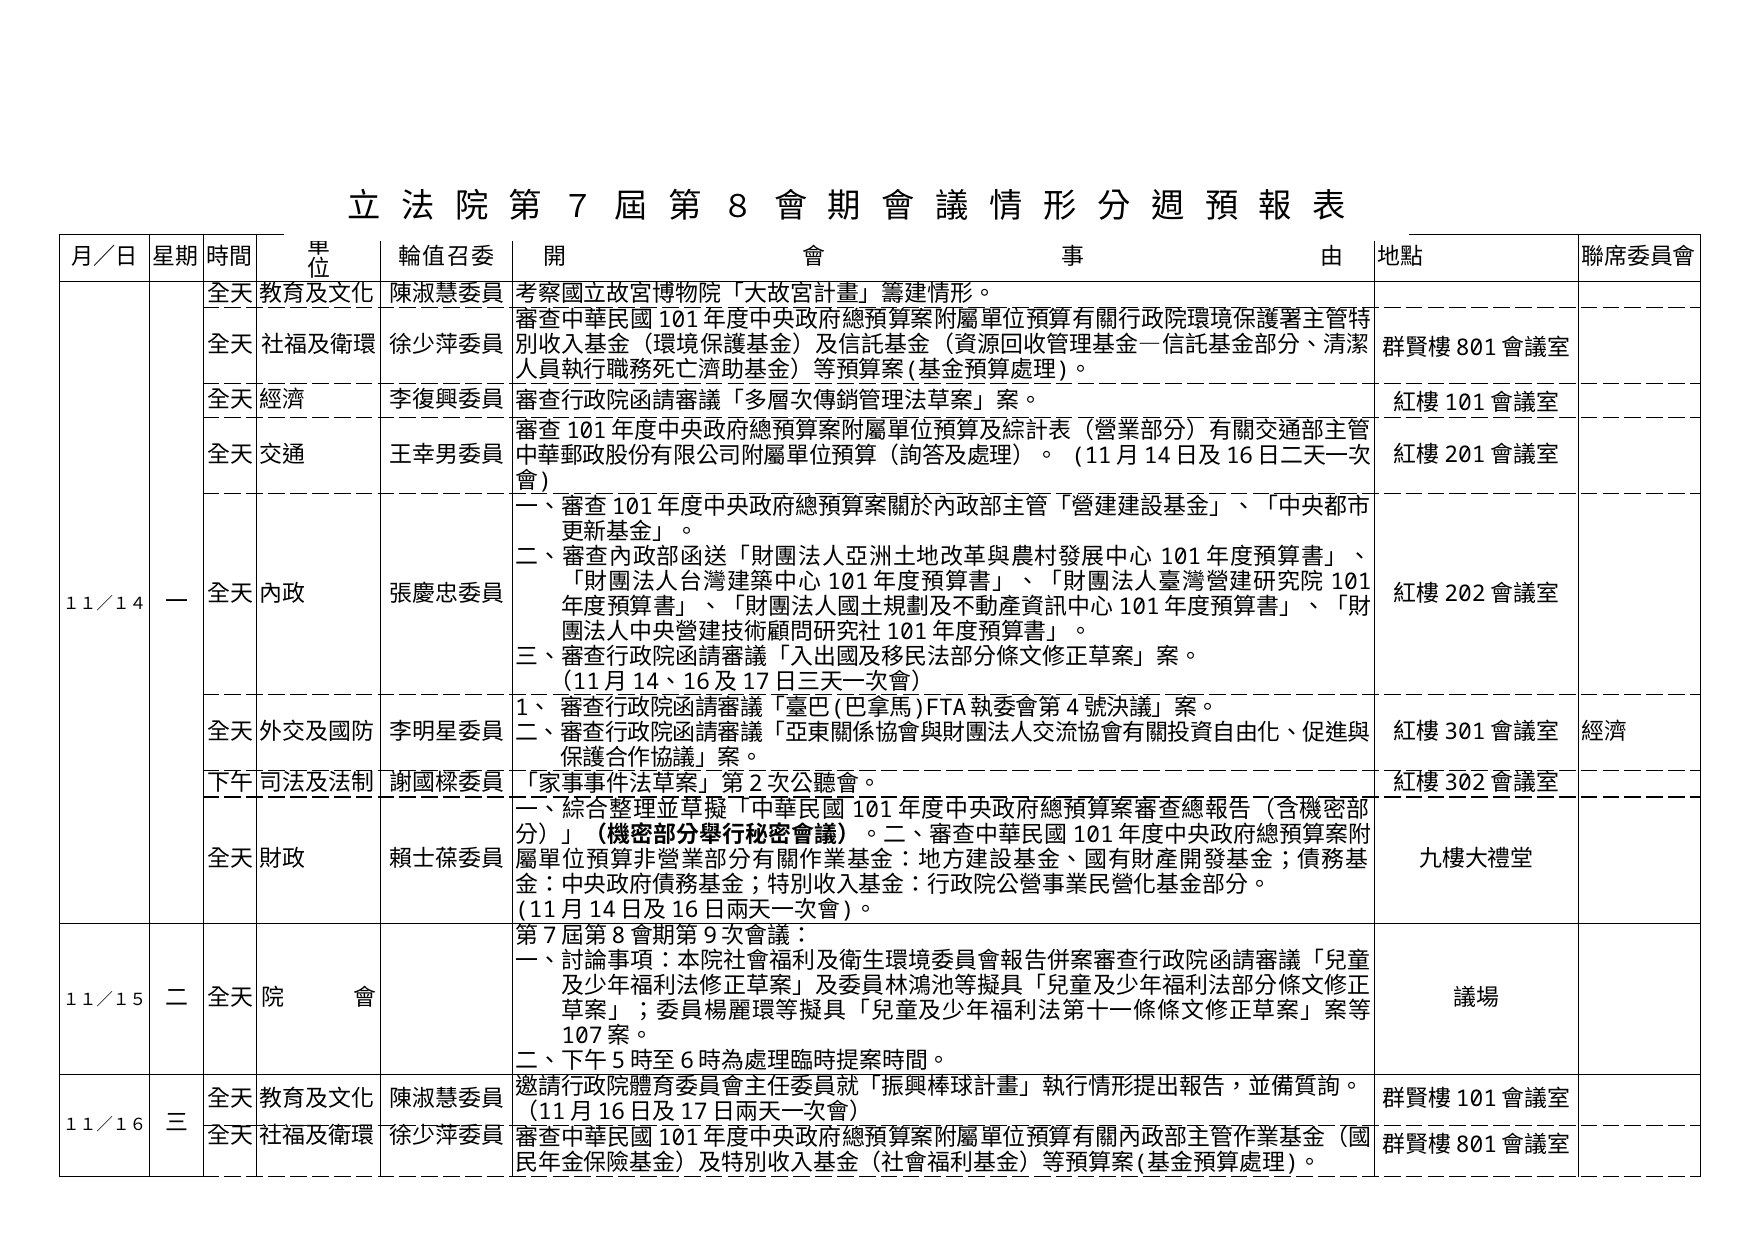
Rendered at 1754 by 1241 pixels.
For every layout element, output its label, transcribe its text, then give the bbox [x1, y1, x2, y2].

table_cell 下午 [204, 770, 256, 796]
table_cell 徐少萍委員 [381, 1125, 512, 1176]
table_cell [1579, 1125, 1700, 1176]
table_cell 全天 [204, 796, 256, 922]
table_cell 全天 [204, 383, 256, 417]
table_cell 經濟 [1579, 694, 1700, 770]
table_cell 全天 [204, 694, 256, 770]
table_cell 全天 [204, 493, 256, 694]
table_header 開會事由 [513, 241, 1374, 281]
table_cell 司法及法制 [257, 770, 380, 796]
table_cell 全天 [204, 417, 256, 493]
table_cell 審查中華民國101年度中央政府總預算案附屬單位預算有關內政部主管作業基金（國民年金保險基金）及特別收入基金（社會福利基金）等預算案(基金預算處理)。 [513, 1125, 1374, 1176]
table_cell [1579, 417, 1700, 493]
table_cell 邀請行政院體育委員會主任委員就「振興棒球計畫」執行情形提出報告，並備質詢。 （11月16日及17日兩天一次會） [513, 1075, 1374, 1124]
table_cell 一、審查101年度中央政府總預算案關於內政部主管「營建建設基金」、「中央都市更新基金」。 二、審查內政部函送「財團法人亞洲土地改革與農村發展中心101年度預算書」、「財團法人台灣建築中心101年度預算書」、「財團法人臺灣營建研究院101年度預算書」、「財團法人國土規劃及不動產資訊中心101年度預算書」、「財團法人中央營建技術顧問研究社101年度預算書」。 三、審查行政院函請審議「入出國及移民法部分條文修正草案」案。 （11月14、16及17日三天一次會） [513, 493, 1374, 694]
table_cell 財政 [257, 796, 380, 922]
table_cell [1579, 493, 1700, 694]
table_cell 賴士葆委員 [381, 796, 512, 922]
table_cell 審查101年度中央政府總預算案附屬單位預算及綜計表（營業部分）有關交通部主管中華郵政股份有限公司附屬單位預算（詢答及處理）。 (11月14日及16日二天一次會) [513, 417, 1374, 493]
table_cell 全天 [204, 307, 256, 383]
table_cell 經濟 [257, 383, 380, 417]
table_cell 紅樓201會議室 [1375, 417, 1578, 493]
table_cell 審查行政院函請審議「多層次傳銷管理法草案」案。 [513, 383, 1374, 417]
table_cell 交通 [257, 417, 380, 493]
table_cell 二 [150, 924, 203, 1073]
table_cell 張慶忠委員 [381, 493, 512, 694]
table_cell 內政 [257, 493, 380, 694]
table_header 月／日 [60, 235, 149, 281]
table_cell [381, 924, 512, 1073]
table_cell 紅樓202會議室 [1375, 493, 1578, 694]
table_cell [1579, 383, 1700, 417]
table_cell [1375, 282, 1578, 307]
table_cell １１／１６ [60, 1075, 149, 1176]
table_cell 議場 [1375, 924, 1578, 1073]
table_cell 紅樓301會議室 [1375, 694, 1578, 770]
table_cell 一、綜合整理並草擬「中華民國101年度中央政府總預算案審查總報告（含機密部分）」（機密部分舉行秘密會議）。二、審查中華民國101年度中央政府總預算案附屬單位預算非營業部分有關作業基金：地方建設基金、國有財產開發基金；債務基金：中央政府債務基金；特別收入基金：行政院公營事業民營化基金部分。 (11月14日及16日兩天一次會)。 [513, 796, 1374, 922]
table_cell 李復興委員 [381, 383, 512, 417]
table_header 時間 [204, 235, 256, 281]
table_header 輪值召委 [381, 241, 512, 281]
table_cell 王幸男委員 [381, 417, 512, 493]
table_cell 群賢樓801會議室 [1375, 1125, 1578, 1176]
table_cell 社福及衛環 [257, 307, 380, 383]
table_header 聯席委員會 [1579, 235, 1700, 281]
table_cell 全天 [204, 282, 256, 307]
table_cell 三 [150, 1075, 203, 1176]
table_cell 考察國立故宮博物院「大故宮計畫」籌建情形。 [513, 282, 1374, 307]
table_cell 李明星委員 [381, 694, 512, 770]
table_cell 紅樓302會議室 [1375, 770, 1578, 796]
table_cell １１／１５ [60, 924, 149, 1073]
table_cell 陳淑慧委員 [381, 282, 512, 307]
table_header 單 位 [257, 235, 380, 281]
table_header 地點 [1375, 235, 1578, 281]
table_cell 院 會 [257, 924, 380, 1073]
table_cell 審查中華民國101年度中央政府總預算案附屬單位預算有關行政院環境保護署主管特別收入基金（環境保護基金）及信託基金（資源回收管理基金—信託基金部分、清潔人員執行職務死亡濟助基金）等預算案(基金預算處理)。 [513, 307, 1374, 383]
table_cell １１／１４ [60, 282, 149, 922]
table_cell [1579, 282, 1700, 307]
table_cell 陳淑慧委員 [381, 1075, 512, 1124]
table_cell 紅樓101會議室 [1375, 383, 1578, 417]
table_cell 徐少萍委員 [381, 307, 512, 383]
table_cell 全天 [204, 924, 256, 1073]
table_cell 謝國樑委員 [381, 770, 512, 796]
table_cell 社福及衛環 [257, 1125, 380, 1176]
table_cell 「家事事件法草案」第2次公聽會。 [513, 770, 1374, 796]
table_cell [1579, 770, 1700, 796]
table_cell 外交及國防 [257, 694, 380, 770]
table_cell 群賢樓101會議室 [1375, 1075, 1578, 1124]
table_cell 一 [150, 282, 203, 922]
table_cell [1579, 307, 1700, 383]
table_cell 教育及文化 [257, 282, 380, 307]
text 立法院第７屆第８會期會議情形分週預報表 [299, 174, 1394, 228]
table_cell 審查行政院函請審議「臺巴(巴拿馬)FTA執委會第4號決議」案。 二、審查行政院函請審議「亞東關係協會與財團法人交流協會有關投資自由化、促進與保護合作協議」案。 [513, 694, 1374, 770]
table_cell [1579, 1075, 1700, 1124]
table_cell 群賢樓801會議室 [1375, 307, 1578, 383]
table_cell 全天 [204, 1125, 256, 1176]
table_cell 教育及文化 [257, 1075, 380, 1124]
table_header 星期 [150, 235, 203, 281]
table_cell [1579, 796, 1700, 922]
table_cell [1579, 924, 1700, 1073]
table_cell 第7屆第8會期第9次會議： 一、討論事項：本院社會福利及衛生環境委員會報告併案審查行政院函請審議「兒童及少年福利法修正草案」及委員林鴻池等擬具「兒童及少年福利法部分條文修正草案」；委員楊麗環等擬具「兒童及少年福利法第十一條條文修正草案」案等107案。 二、下午5時至6時為處理臨時提案時間。 [513, 924, 1374, 1073]
table_cell 全天 [204, 1075, 256, 1124]
table_cell 九樓大禮堂 [1375, 796, 1578, 922]
